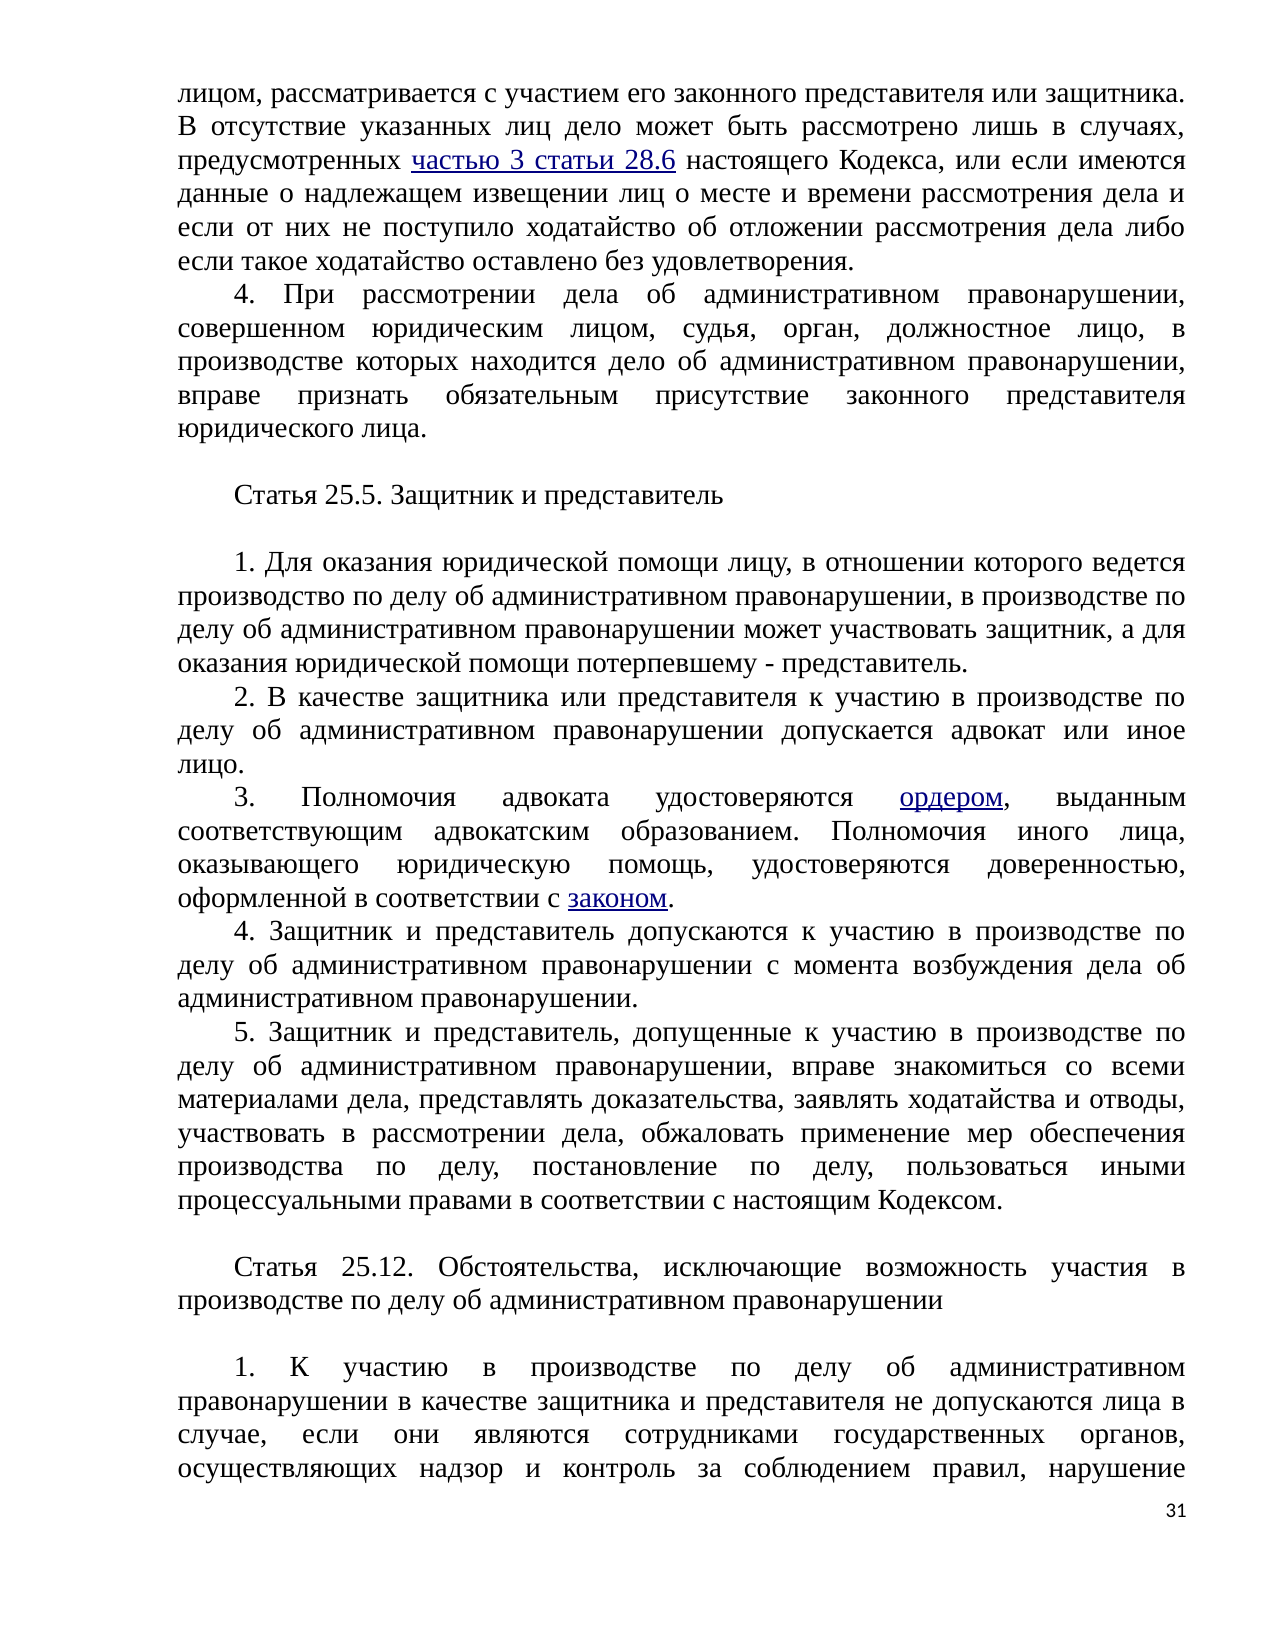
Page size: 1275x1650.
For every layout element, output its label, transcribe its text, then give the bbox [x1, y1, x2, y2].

text 1. К участию в производстве по делу об административном правонарушении в качестве защитника и представителя не допускаются лица в случае, если они являются сотрудниками государственных органов, осуществляющих надзор и контроль за соблюдением правил, нарушение [177, 1349, 1186, 1484]
text Статья 25.12. Обстоятельства, исключающие возможность участия в производстве по делу об административном правонарушении [177, 1249, 1186, 1316]
text Статья 25.5. Защитник и представитель [177, 477, 1186, 511]
text 2. В качестве защитника или представителя к участию в производстве по делу об административном правонарушении допускается адвокат или иное лицо. [177, 679, 1186, 779]
text 3. Полномочия адвоката удостоверяются ордером, выданным соответствующим адвокатским образованием. Полномочия иного лица, оказывающего юридическую помощь, удостоверяются доверенностью, оформленной в соответствии с законом. [177, 779, 1186, 913]
text 1. Для оказания юридической помощи лицу, в отношении которого ведется производство по делу об административном правонарушении, в производстве по делу об административном правонарушении может участвовать защитник, а для оказания юридической помощи потерпевшему - представитель. [177, 544, 1186, 679]
text 5. Защитник и представитель, допущенные к участию в производстве по делу об административном правонарушении, вправе знакомиться со всеми материалами дела, представлять доказательства, заявлять ходатайства и отводы, участвовать в рассмотрении дела, обжаловать применение мер обеспечения производства по делу, постановление по делу, пользоваться иными процессуальными правами в соответствии с настоящим Кодексом. [177, 1014, 1186, 1215]
text лицом, рассматривается с участием его законного представителя или защитника. В отсутствие указанных лиц дело может быть рассмотрено лишь в случаях, предусмотренных частью 3 статьи 28.6 настоящего Кодекса, или если имеются данные о надлежащем извещении лиц о месте и времени рассмотрения дела и если от них не поступило ходатайство об отложении рассмотрения дела либо если такое ходатайство оставлено без удовлетворения. [177, 75, 1186, 276]
text 4. При рассмотрении дела об административном правонарушении, совершенном юридическим лицом, судья, орган, должностное лицо, в производстве которых находится дело об административном правонарушении, вправе признать обязательным присутствие законного представителя юридического лица. [177, 276, 1186, 444]
text 4. Защитник и представитель допускаются к участию в производстве по делу об административном правонарушении с момента возбуждения дела об административном правонарушении. [177, 913, 1186, 1014]
